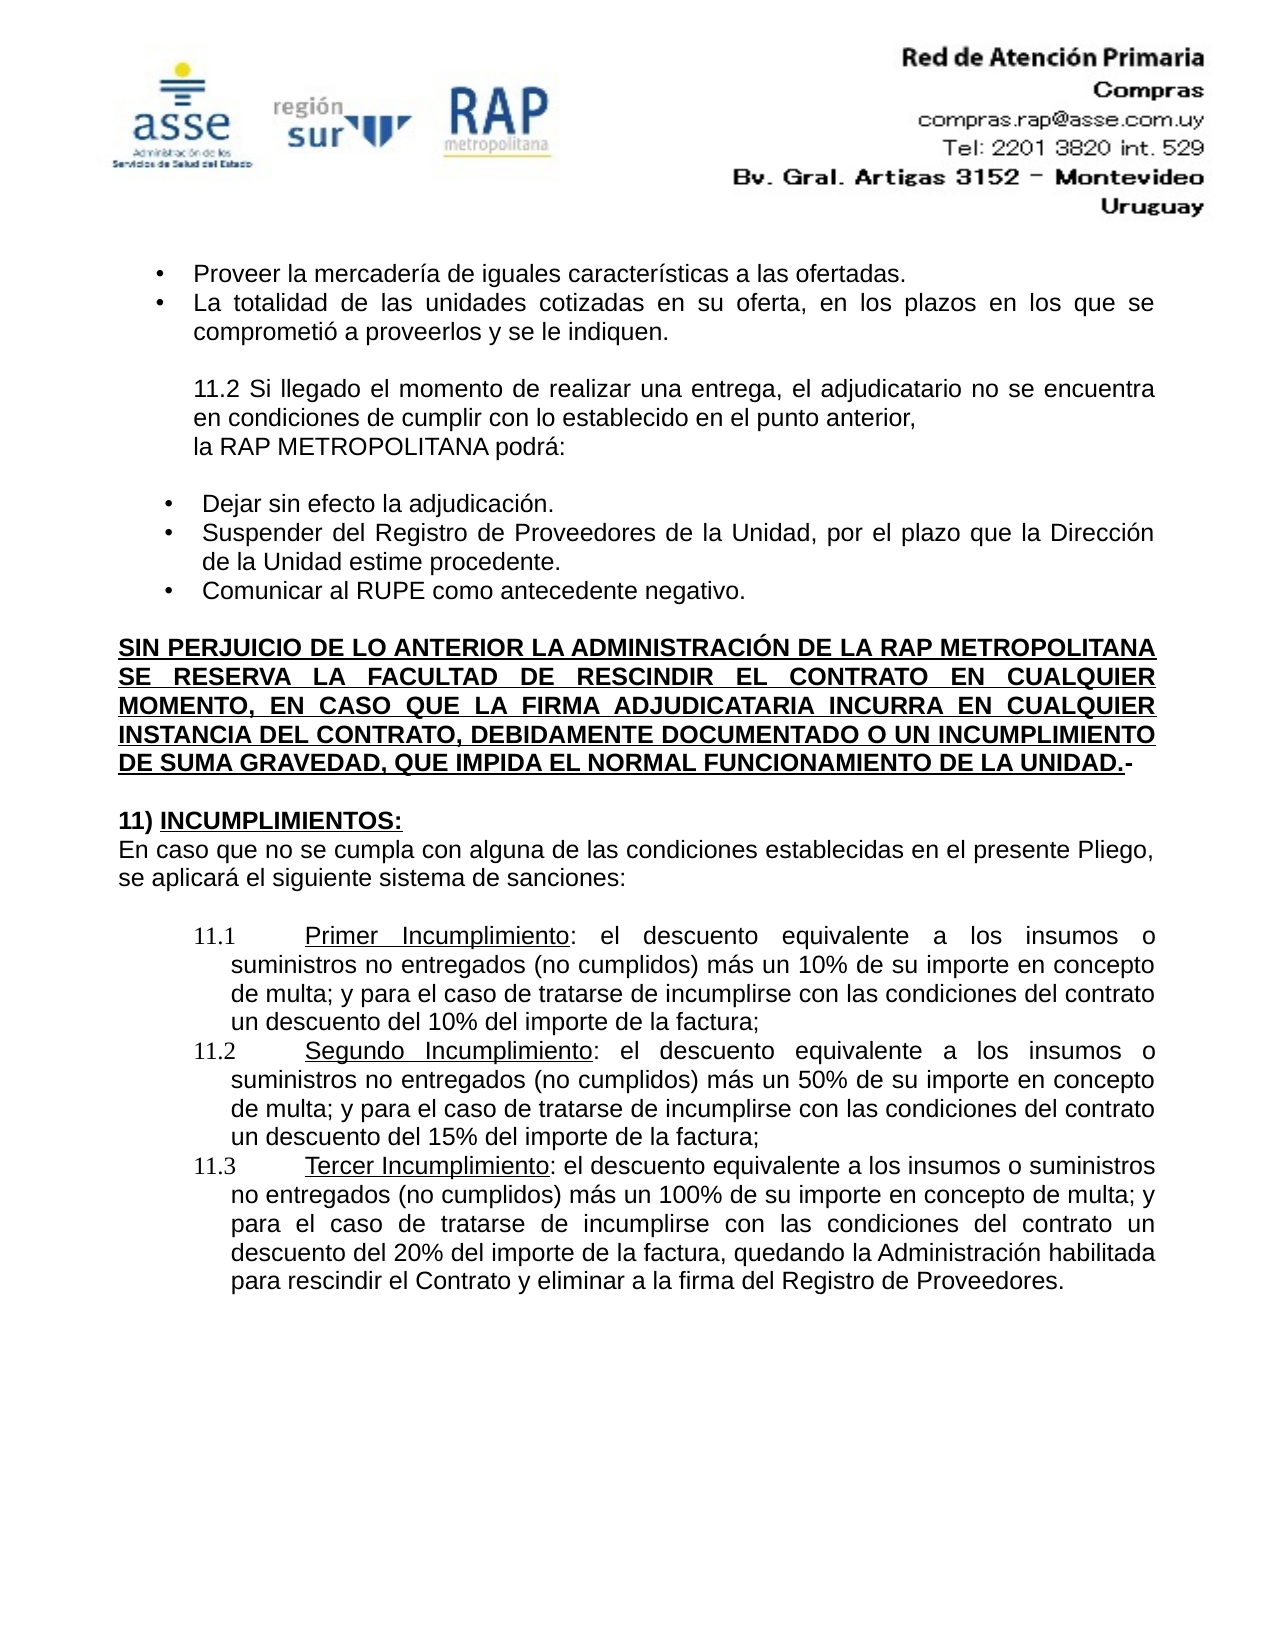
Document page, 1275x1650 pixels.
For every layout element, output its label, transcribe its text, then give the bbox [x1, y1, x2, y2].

list La totalidad de las unidades cotizadas en su oferta, en los plazos en los que se comprometió a proveerlos y se le indiquen. [156, 288, 1157, 346]
text SE RESERVA LA FACULTAD DE RESCINDIR EL CONTRATO EN CUALQUIER MOMENTO, EN CASO QUE LA FIRMA ADJUDICATARIA INCURRA EN CUALQUIER [118, 660, 1157, 716]
text En caso que no se cumpla con alguna de las condiciones establecidas en el presente Pliego, se aplicará el siguiente sistema de sanciones: [118, 835, 1157, 892]
list 11.2 Si llegado el momento de realizar una entrega, el adjudicatario no se encuentra en condiciones de cumplir con lo establecido en el punto anterior, [156, 374, 1157, 432]
list la RAP METROPOLITANA podrá: [156, 432, 1157, 461]
list Tercer Incumplimiento: el descuento equivalente a los insumos o suministros no entregados (no cumplidos) más un 100% de su importe en concepto de multa; y para el caso de tratarse de incumplirse con las condiciones del contrato un descuento del 20% del importe de la factura, quedando la Administración habilitada para rescindir el Contrato y eliminar a la firma del Registro de Proveedores. [193, 1151, 1157, 1295]
list Suspender del Registro de Proveedores de la Unidad, por el plazo que la Dirección de la Unidad estime procedente. [164, 518, 1157, 576]
list Proveer la mercadería de iguales características a las ofertadas. [156, 259, 1157, 288]
list Primer Incumplimiento: el descuento equivalente a los insumos o suministros no entregados (no cumplidos) más un 10% de su importe en concepto de multa; y para el caso de tratarse de incumplirse con las condiciones del contrato un descuento del 10% del importe de la factura; [193, 921, 1157, 1036]
text SIN PERJUICIO DE LO ANTERIOR LA ADMINISTRACIÓN DE LA RAP METROPOLITANA [118, 633, 1157, 658]
list Dejar sin efecto la adjudicación. [164, 489, 1157, 518]
picture [82, 17, 1218, 231]
list Comunicar al RUPE como antecedente negativo. [164, 576, 1157, 605]
text INSTANCIA DEL CONTRATO, DEBIDAMENTE DOCUMENTADO O UN INCUMPLIMIENTO DE SUMA GRAVEDAD, QUE IMPIDA EL NORMAL FUNCIONAMIENTO DE LA UNIDAD.- [118, 717, 1157, 777]
text 11) INCUMPLIMIENTOS: [118, 806, 1157, 835]
list Segundo Incumplimiento: el descuento equivalente a los insumos o suministros no entregados (no cumplidos) más un 50% de su importe en concepto de multa; y para el caso de tratarse de incumplirse con las condiciones del contrato un descuento del 15% del importe de la factura; [193, 1036, 1157, 1151]
